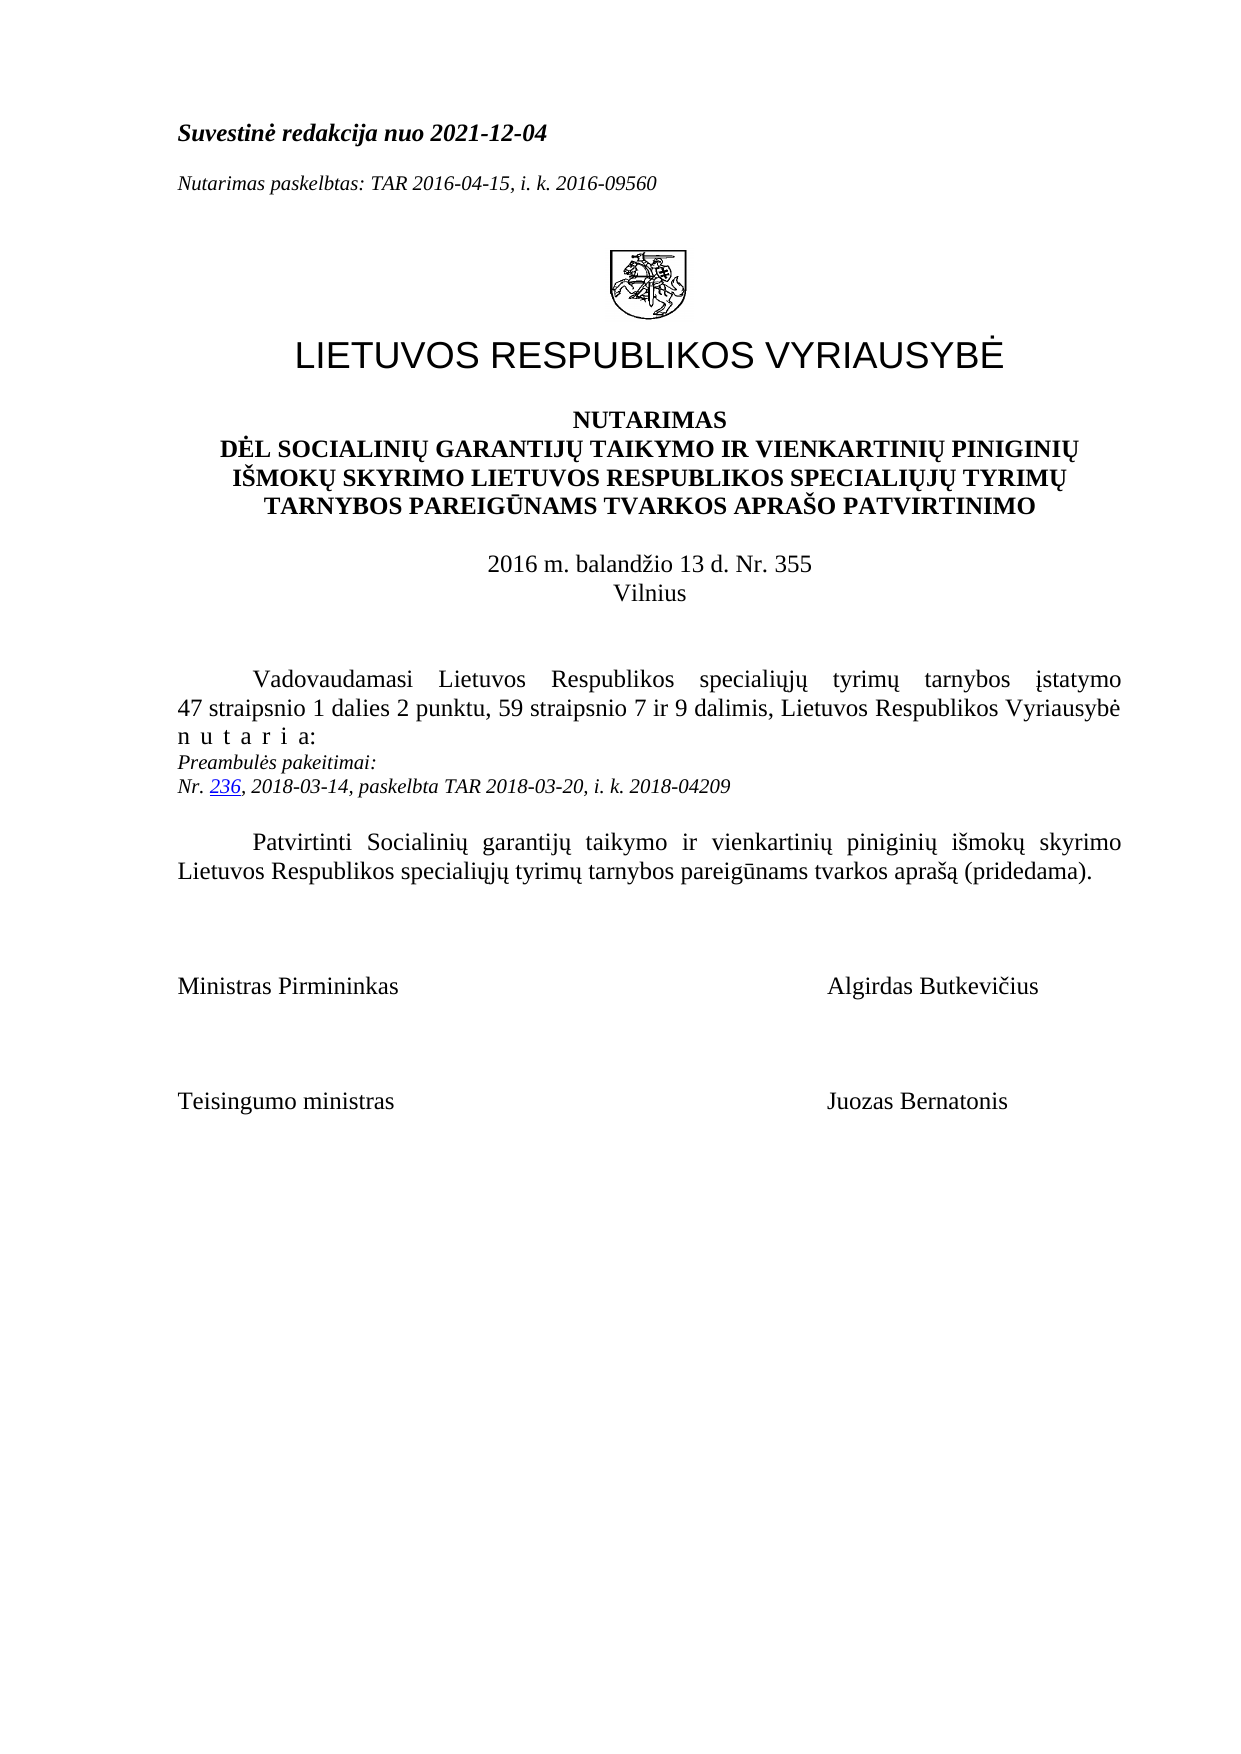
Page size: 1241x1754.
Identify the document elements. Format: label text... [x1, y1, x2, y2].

text Nutarimas paskelbtas: TAR 2016-04-15, i. k. 2016-09560 [177, 171, 1122, 195]
text Ministras Pirmininkas Algirdas Butkevičius [177, 971, 1122, 999]
text Teisingumo ministras Juozas Bernatonis [177, 1086, 1122, 1114]
text Dėl SOCIALINIŲ GARANTIJŲ TAIKYMO IR VIENKARTINIŲ PINIGINIŲ IŠMOKŲ SKYRIMO LIETUVOS RESPUBLIKOS SPECIALIŲJŲ TYRIMŲ TARNYBOS PAREIGŪNAMS TVARKOS APRAŠO PATVIRTINIMO [177, 434, 1122, 520]
text Suvestinė redakcija nuo 2021-12-04 [177, 118, 1122, 147]
text 2016 m. balandžio 13 d. Nr. 355 Vilnius [177, 549, 1122, 606]
text Patvirtinti Socialinių garantijų taikymo ir vienkartinių piniginių išmokų skyrimo Lietuvos Respublikos specialiųjų tyrimų tarnybos pareigūnams tvarkos aprašą (pridedama). [177, 827, 1122, 884]
text Nr. 236, 2018-03-14, paskelbta TAR 2018-03-20, i. k. 2018-04209 [177, 774, 1122, 798]
text Vadovaudamasi Lietuvos Respublikos specialiųjų tyrimų tarnybos įstatymo 47 straipsnio 1 dalies 2 punktu, 59 straipsnio 7 ir 9 dalimis, Lietuvos Respublikos Vyriausybė nutaria: [177, 664, 1122, 750]
text Preambulės pakeitimai: [177, 750, 1122, 774]
text Lietuvos Respublikos Vyriausybė [177, 333, 1122, 376]
text nutarimas [177, 405, 1122, 434]
